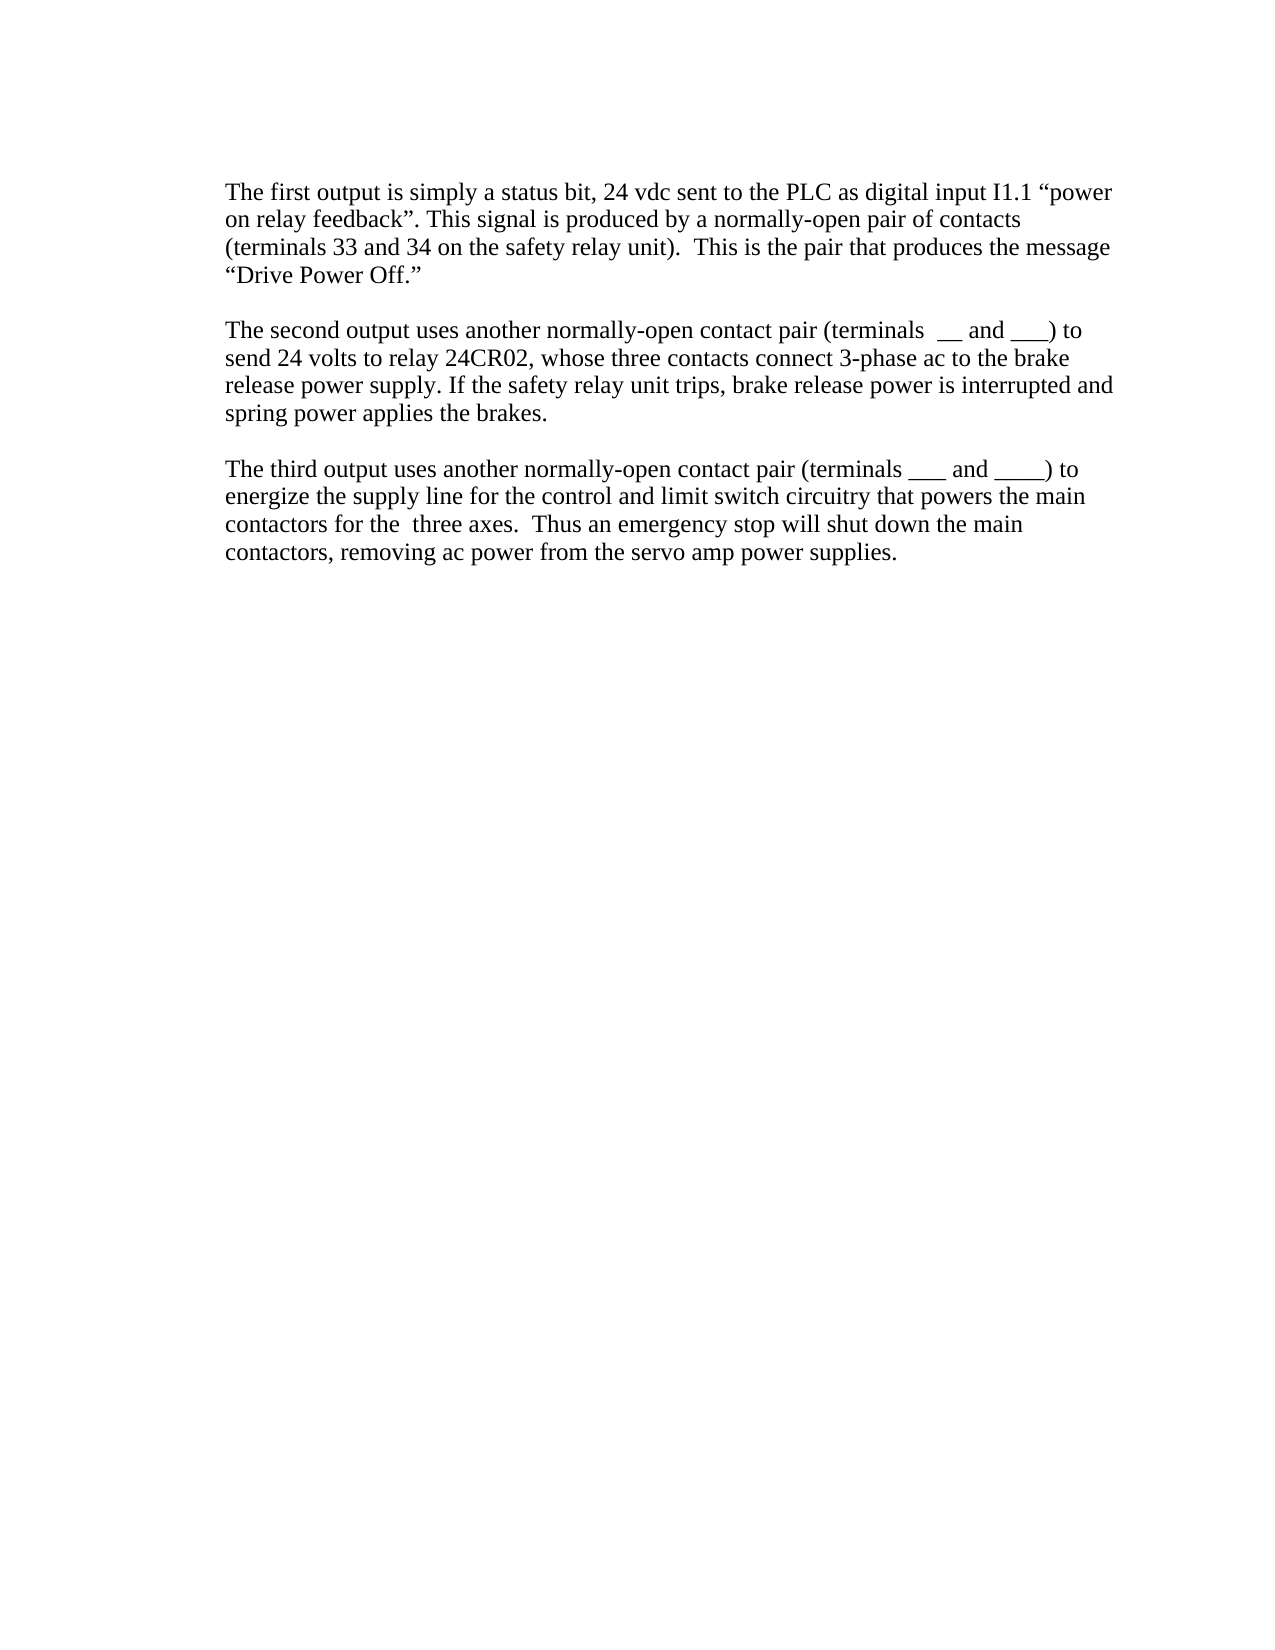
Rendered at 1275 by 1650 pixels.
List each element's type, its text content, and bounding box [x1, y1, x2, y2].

text The second output uses another normally-open contact pair (terminals __ and ___) to send 24 volts to relay 24CR02, whose three contacts connect 3-phase ac to the brake release power supply. If the safety relay unit trips, brake release power is interrupted and spring power applies the brakes. [225, 316, 1125, 427]
text The first output is simply a status bit, 24 vdc sent to the PLC as digital input I1.1 “power on relay feedback”. This signal is produced by a normally-open pair of contacts (terminals 33 and 34 on the safety relay unit). This is the pair that produces the message “Drive Power Off.” [225, 178, 1125, 288]
text The third output uses another normally-open contact pair (terminals ___ and ____) to energize the supply line for the control and limit switch circuitry that powers the main contactors for the three axes. Thus an emergency stop will shut down the main contactors, removing ac power from the servo amp power supplies. [225, 455, 1125, 566]
